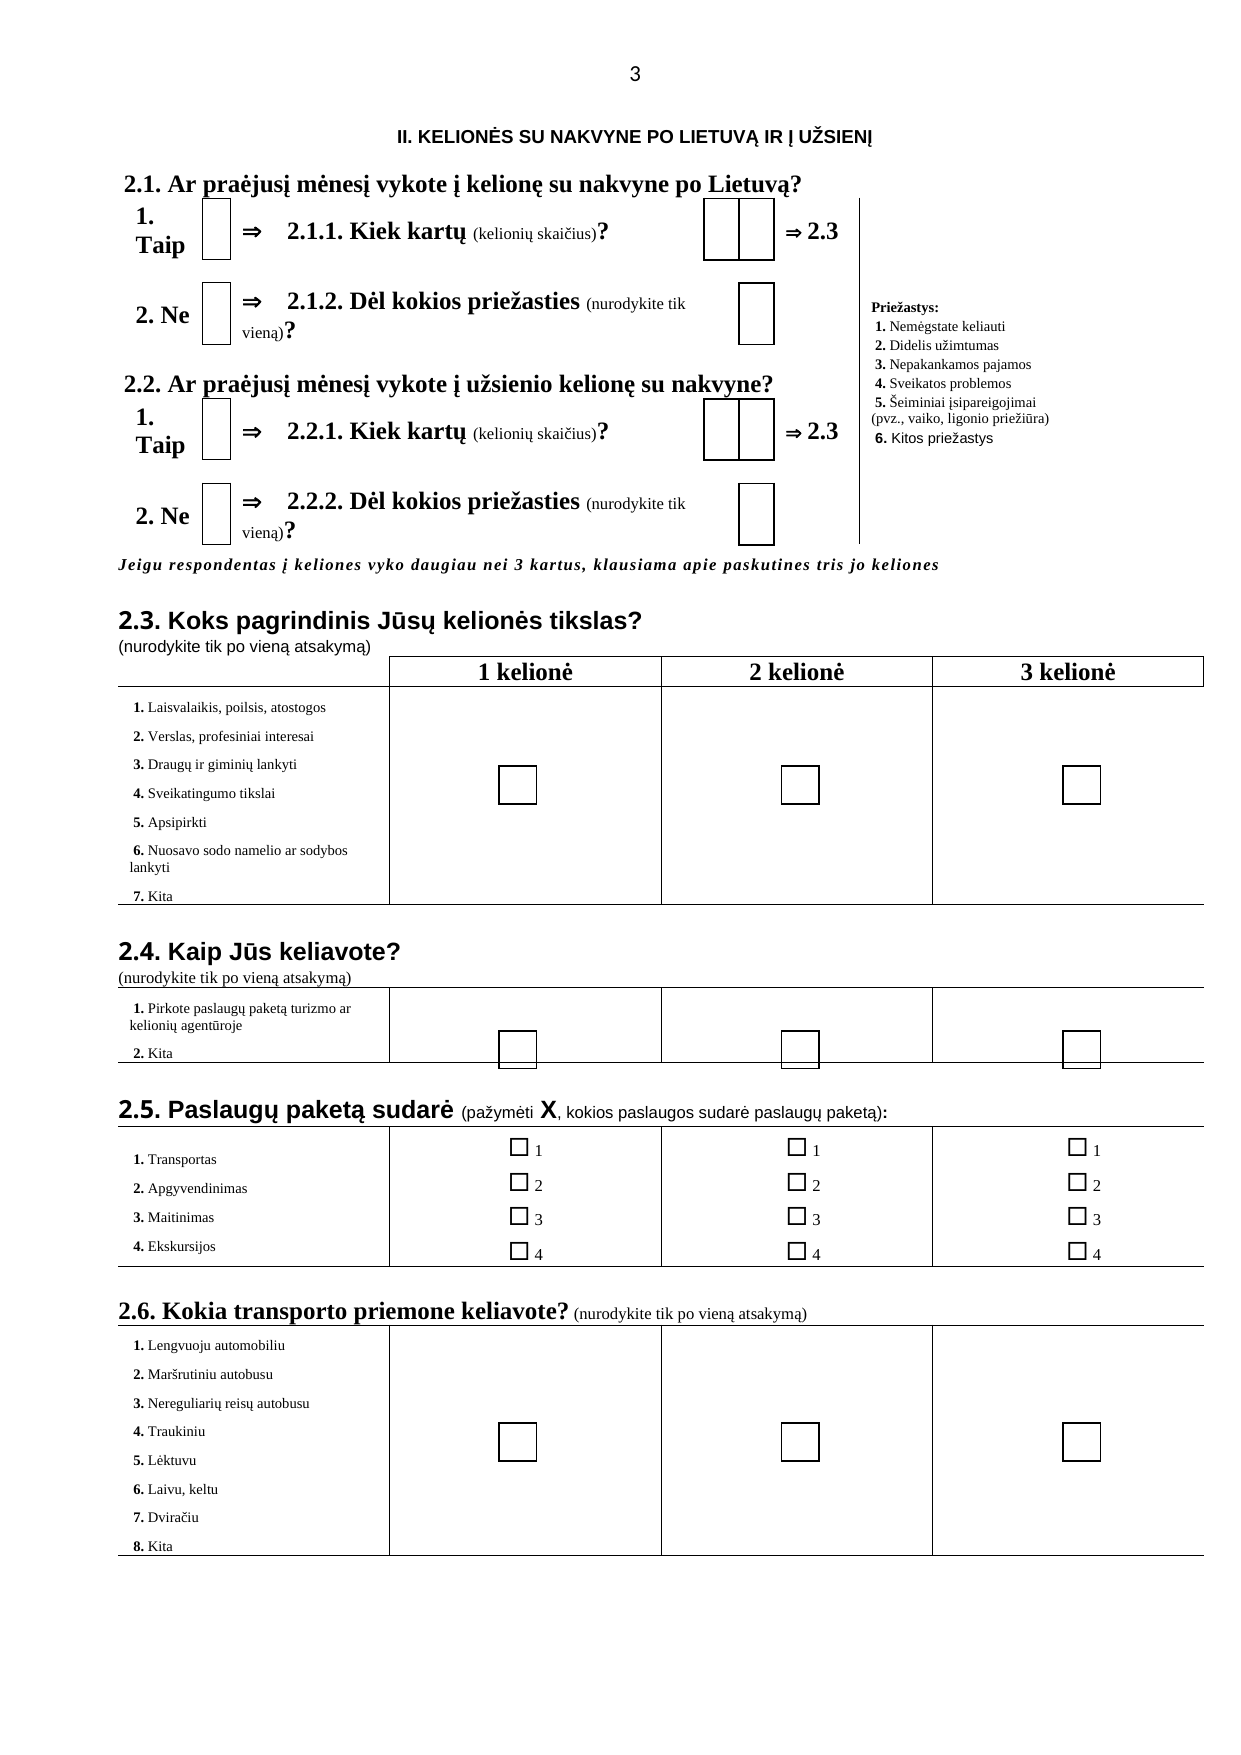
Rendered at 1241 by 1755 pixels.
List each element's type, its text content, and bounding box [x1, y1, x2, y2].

table_cell 1. Laisvalaikis, poilsis, atostogos 2. Verslas, profesiniai interesai 3. Draugų ir giminių lankyti 4. Sveikatingumo tikslai 5. Apsipirkti 6. Nuosavo sodo namelio ar sodybos lankyti 7. Kita [118, 687, 389, 904]
table_header  1  2  3  4 [933, 1127, 1204, 1266]
table_cell [203, 199, 230, 259]
table_cell [203, 260, 231, 282]
table_cell [203, 283, 230, 343]
table_cell [118, 259, 203, 282]
table_cell [705, 199, 738, 259]
table_cell [231, 259, 704, 282]
text 2.6. Kokia transporto priemone keliavote? (nurodykite tik po vieną atsakymą) [118, 1296, 1152, 1324]
table_cell [775, 483, 859, 544]
table_cell  2.2.2. Dėl kokios priežasties (nurodykite tik vieną)? [231, 483, 738, 544]
table_cell [774, 259, 859, 282]
table_cell  2.1.1. Kiek kartų (kelionių skaičius)? [231, 198, 703, 259]
table_header [933, 1326, 1204, 1555]
table_cell [203, 399, 230, 459]
table_cell  2.2.1. Kiek kartų (kelionių skaičius)? [231, 398, 703, 459]
table_cell 1. Taip [118, 198, 202, 259]
table_cell [740, 284, 773, 343]
table_cell  2.1.2. Dėl kokios priežasties (nurodykite tik vieną)? [231, 282, 738, 343]
table_cell [774, 459, 859, 482]
table_header [662, 1326, 932, 1555]
table_cell [704, 261, 739, 282]
table_cell 2. Ne [118, 282, 202, 343]
table_cell Priežastys: 1. Nemėgstate keliauti 2. Didelis užimtumas 3. Nepakankamos pajamos 4. Sveikatos problemos 5. Šeiminiai įsipareigojimai (pvz., vaiko, ligonio priežiūra) 6. Kitos priežastys [860, 198, 1152, 544]
table_cell 2.2. Ar praėjusį mėnesį vykote į užsienio kelionę su nakvyne? [118, 344, 859, 398]
table_cell [740, 400, 773, 459]
table_cell [740, 199, 773, 259]
table_header 1. Pirkote paslaugų paketą turizmo ar kelionių agentūroje 2. Kita [118, 988, 389, 1062]
table_header 1. Transportas 2. Apgyvendinimas 3. Maitinimas 4. Ekskursijos [118, 1127, 389, 1266]
table_header [390, 988, 661, 1062]
table_cell [662, 687, 932, 904]
text 2.3. Koks pagrindinis Jūsų kelionės tikslas? [118, 603, 1152, 637]
table_cell 2. Ne [118, 483, 202, 544]
table_header 1. Lengvuoju automobiliu 2. Maršrutiniu autobusu 3. Nereguliarių reisų autobusu 4. Traukiniu 5. Lėktuvu 6. Laivu, keltu 7. Dviračiu 8. Kita [118, 1326, 389, 1555]
table_header [662, 988, 932, 1062]
text 2.5. Paslaugų paketą sudarė (pažymėti x, kokios paslaugos sudarė paslaugų paketą): [118, 1092, 1152, 1126]
table_header [118, 656, 389, 686]
table_cell [203, 460, 231, 482]
table_cell [203, 484, 230, 544]
table_cell [231, 459, 704, 482]
table_cell [933, 687, 1204, 904]
table_header  1  2  3  4 [390, 1127, 661, 1266]
table_cell [118, 459, 203, 482]
text II. kelionės su nakvyne po lietuvą ir į užsienį [118, 125, 1152, 147]
table_cell [740, 484, 773, 544]
table_cell [704, 461, 739, 482]
text 2.4. Kaip Jūs keliavote? [118, 934, 1152, 968]
text (nurodykite tik po vieną atsakymą) [118, 637, 1152, 656]
table_header [390, 1326, 661, 1555]
table_header [933, 988, 1204, 1062]
table_cell [739, 261, 774, 282]
table_header  1  2  3  4 [662, 1127, 932, 1266]
table_cell [705, 400, 738, 459]
table_cell  2.3 [775, 198, 859, 259]
text Jeigu respondentas į keliones vyko daugiau nei 3 kartus, klausiama apie paskutines tris jo keliones [118, 555, 1152, 574]
text (nurodykite tik po vieną atsakymą) [118, 968, 1152, 987]
table_header 2 kelionė [662, 657, 932, 686]
table_header 1 kelionė [390, 657, 661, 686]
table_header 3 kelionė [933, 657, 1203, 686]
table_header 2.1. Ar praėjusį mėnesį vykote į kelionę su nakvyne po Lietuvą? [118, 157, 1152, 197]
table_cell [775, 282, 859, 343]
table_cell [739, 461, 774, 482]
table_cell 1. Taip [118, 398, 202, 459]
table_cell [390, 687, 661, 904]
table_cell  2.3 [775, 398, 859, 459]
